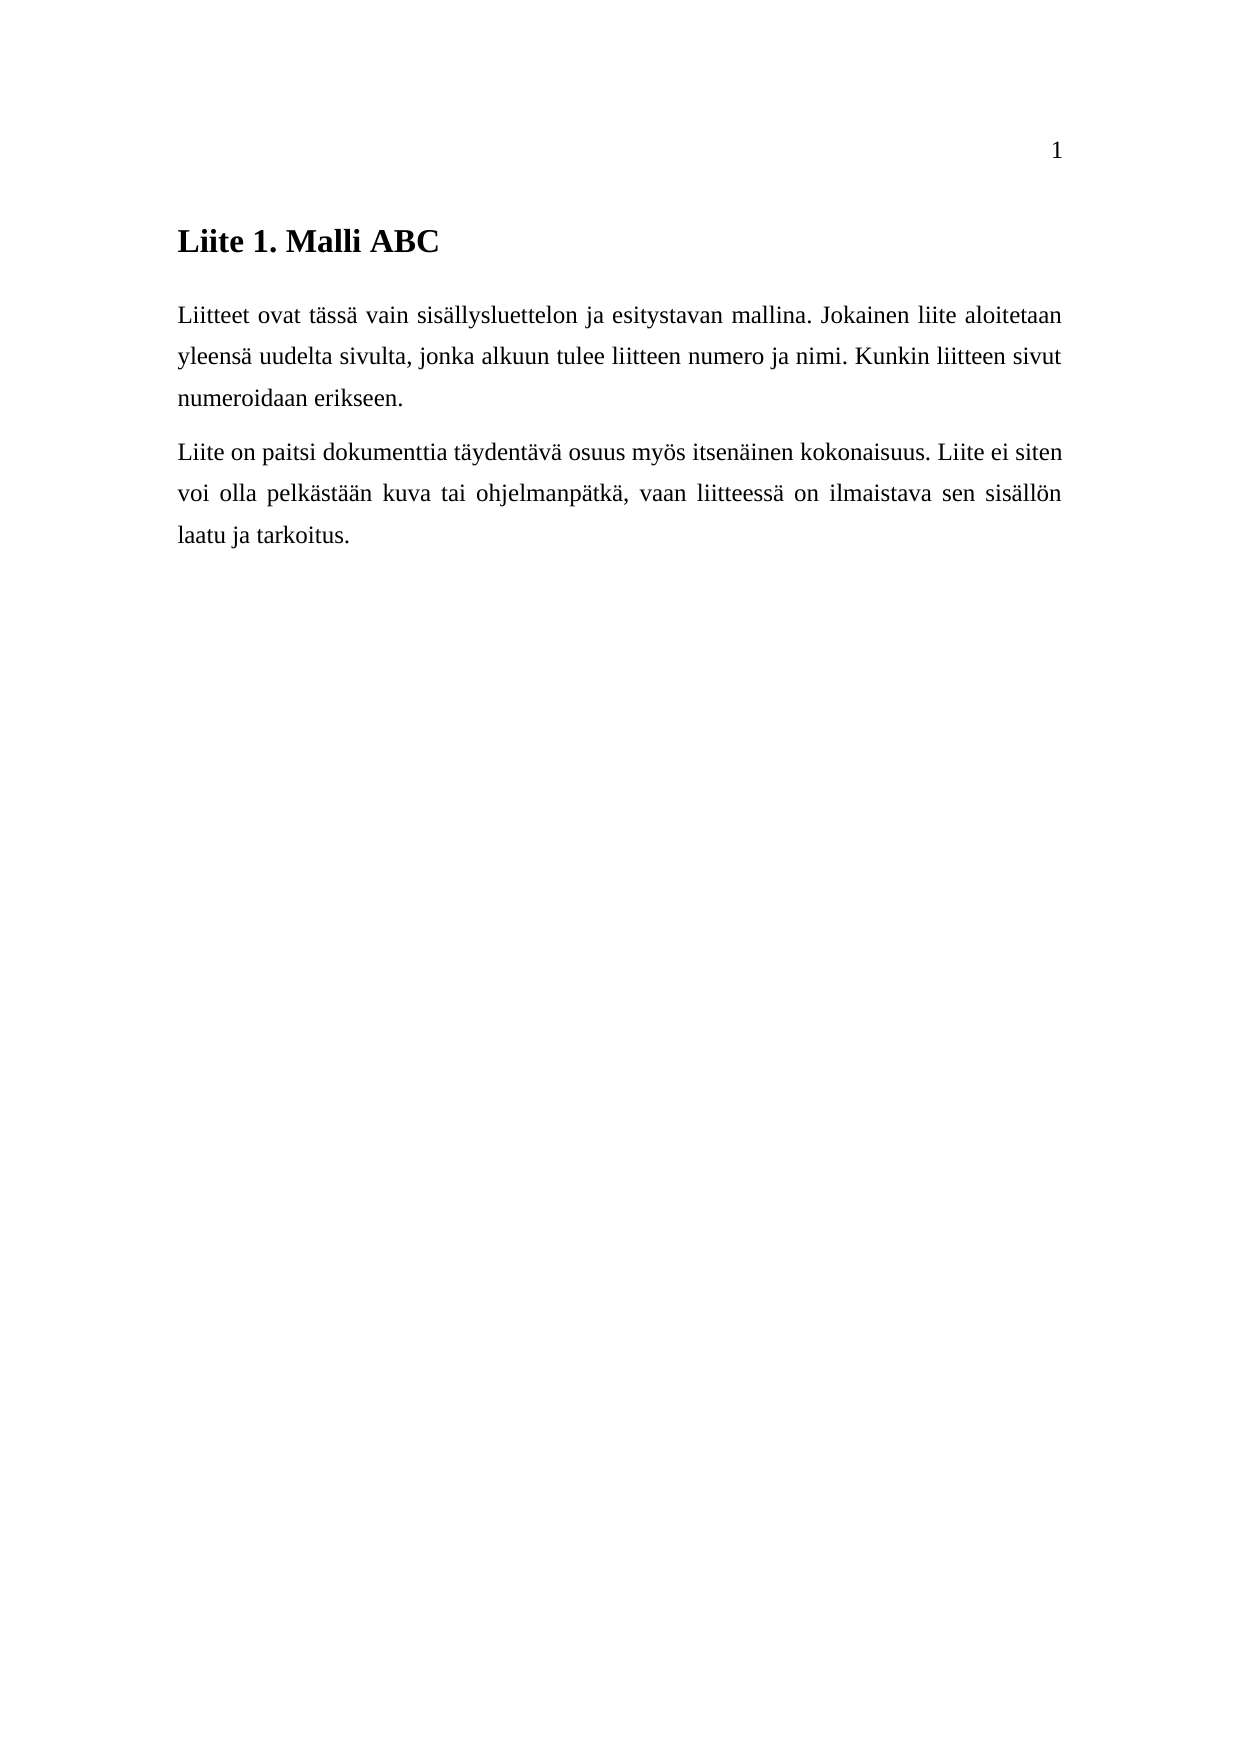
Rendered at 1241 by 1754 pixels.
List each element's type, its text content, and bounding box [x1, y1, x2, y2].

subtitle Liite 1. Malli ABC [177, 222, 1063, 259]
text Liitteet ovat tässä vain sisällysluettelon ja esitystavan mallina. Jokainen liite aloitetaan yleensä uudelta sivulta, jonka alkuun tulee liitteen numero ja nimi. Kunkin liitteen sivut numeroidaan erikseen. [177, 301, 1063, 412]
text Liite on paitsi dokumenttia täydentävä osuus myös itsenäinen kokonaisuus. Liite ei siten voi olla pelkästään kuva tai ohjelmanpätkä, vaan liitteessä on ilmaistava sen sisällön laatu ja tarkoitus. [177, 438, 1063, 549]
